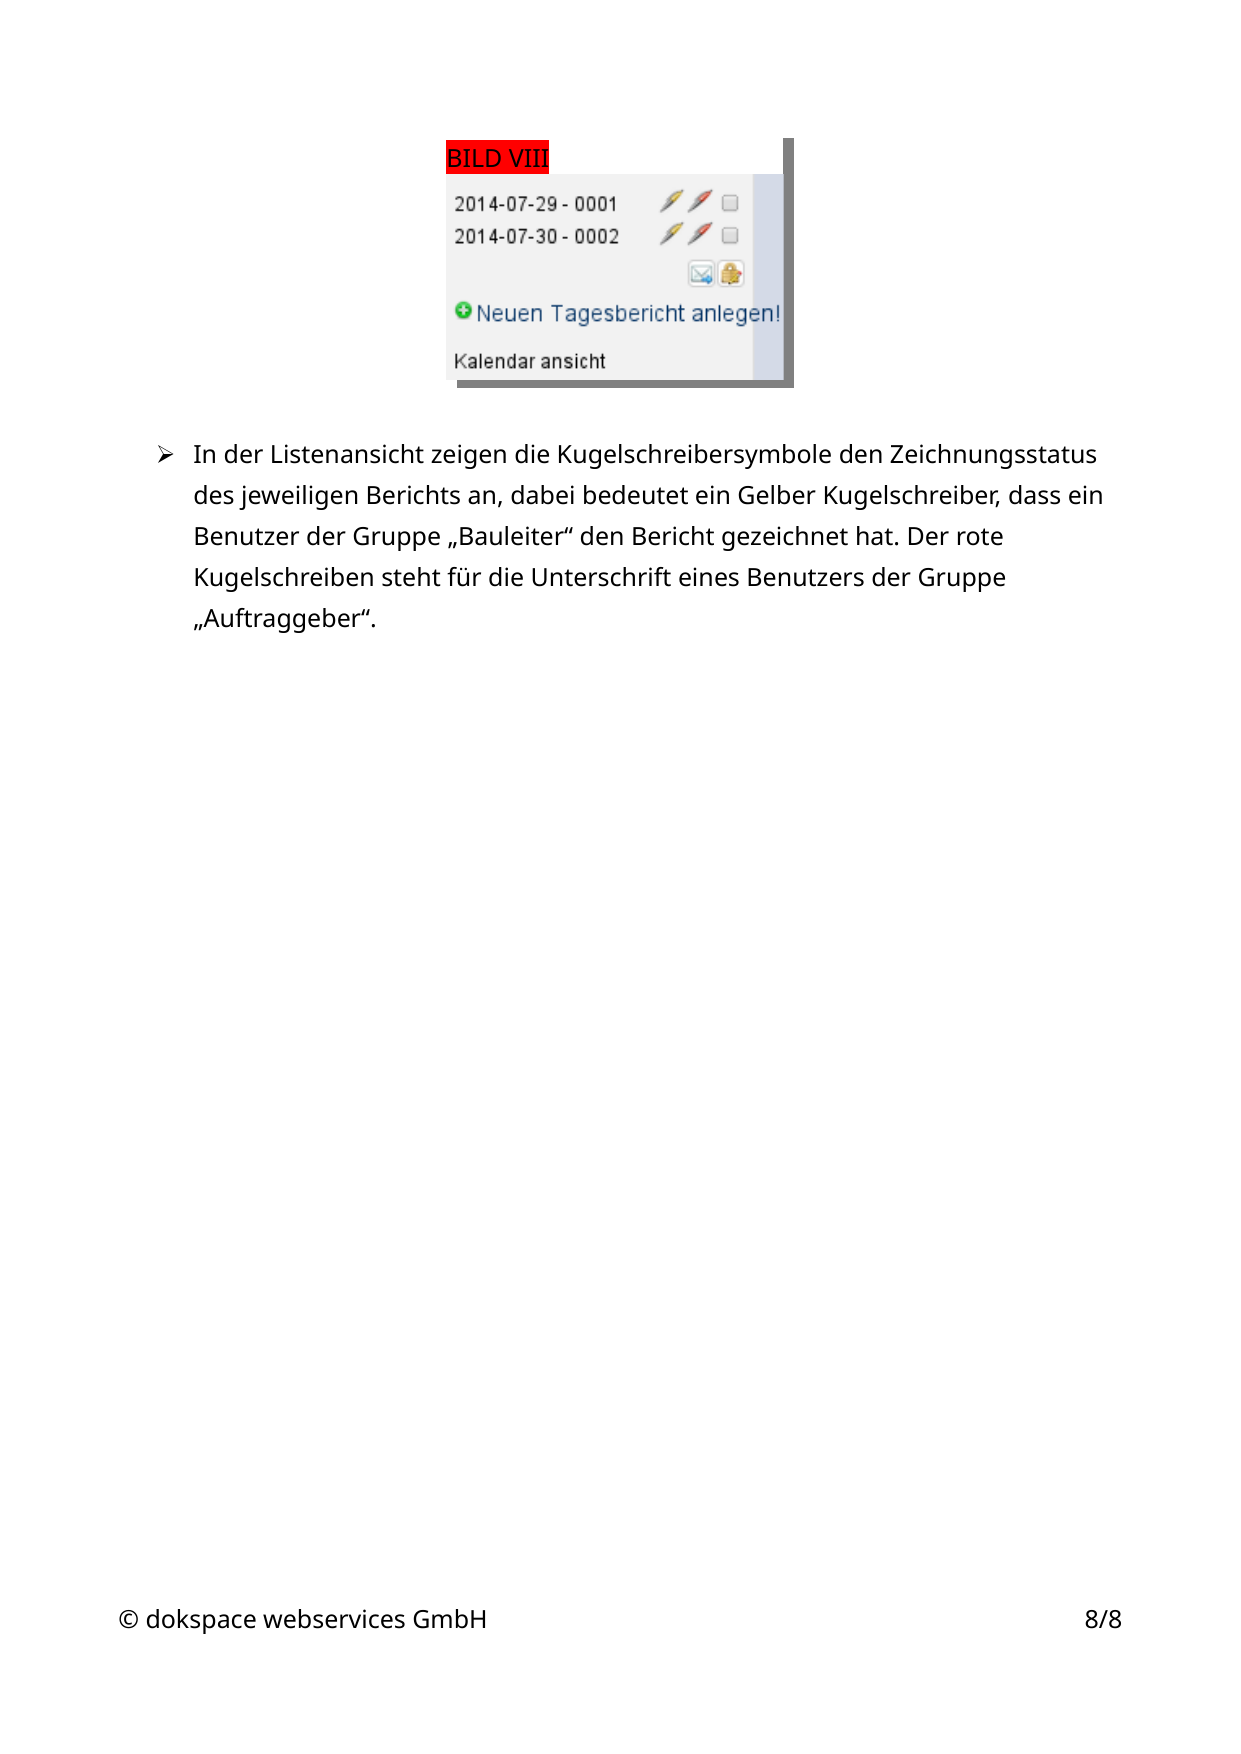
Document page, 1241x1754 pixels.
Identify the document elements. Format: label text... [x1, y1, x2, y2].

list BILD VIII [446, 140, 783, 174]
picture [446, 174, 784, 380]
list In der Listenansicht zeigen die Kugelschreibersymbole den Zeichnungsstatus des jeweiligen Berichts an, dabei bedeutet ein Gelber Kugelschreiber, dass ein Benutzer der Gruppe „Bauleiter“ den Bericht gezeichnet hat. Der rote Kugelschreiben steht für die Unterschrift eines Benutzers der Gruppe „Auftraggeber“. [156, 437, 1122, 634]
